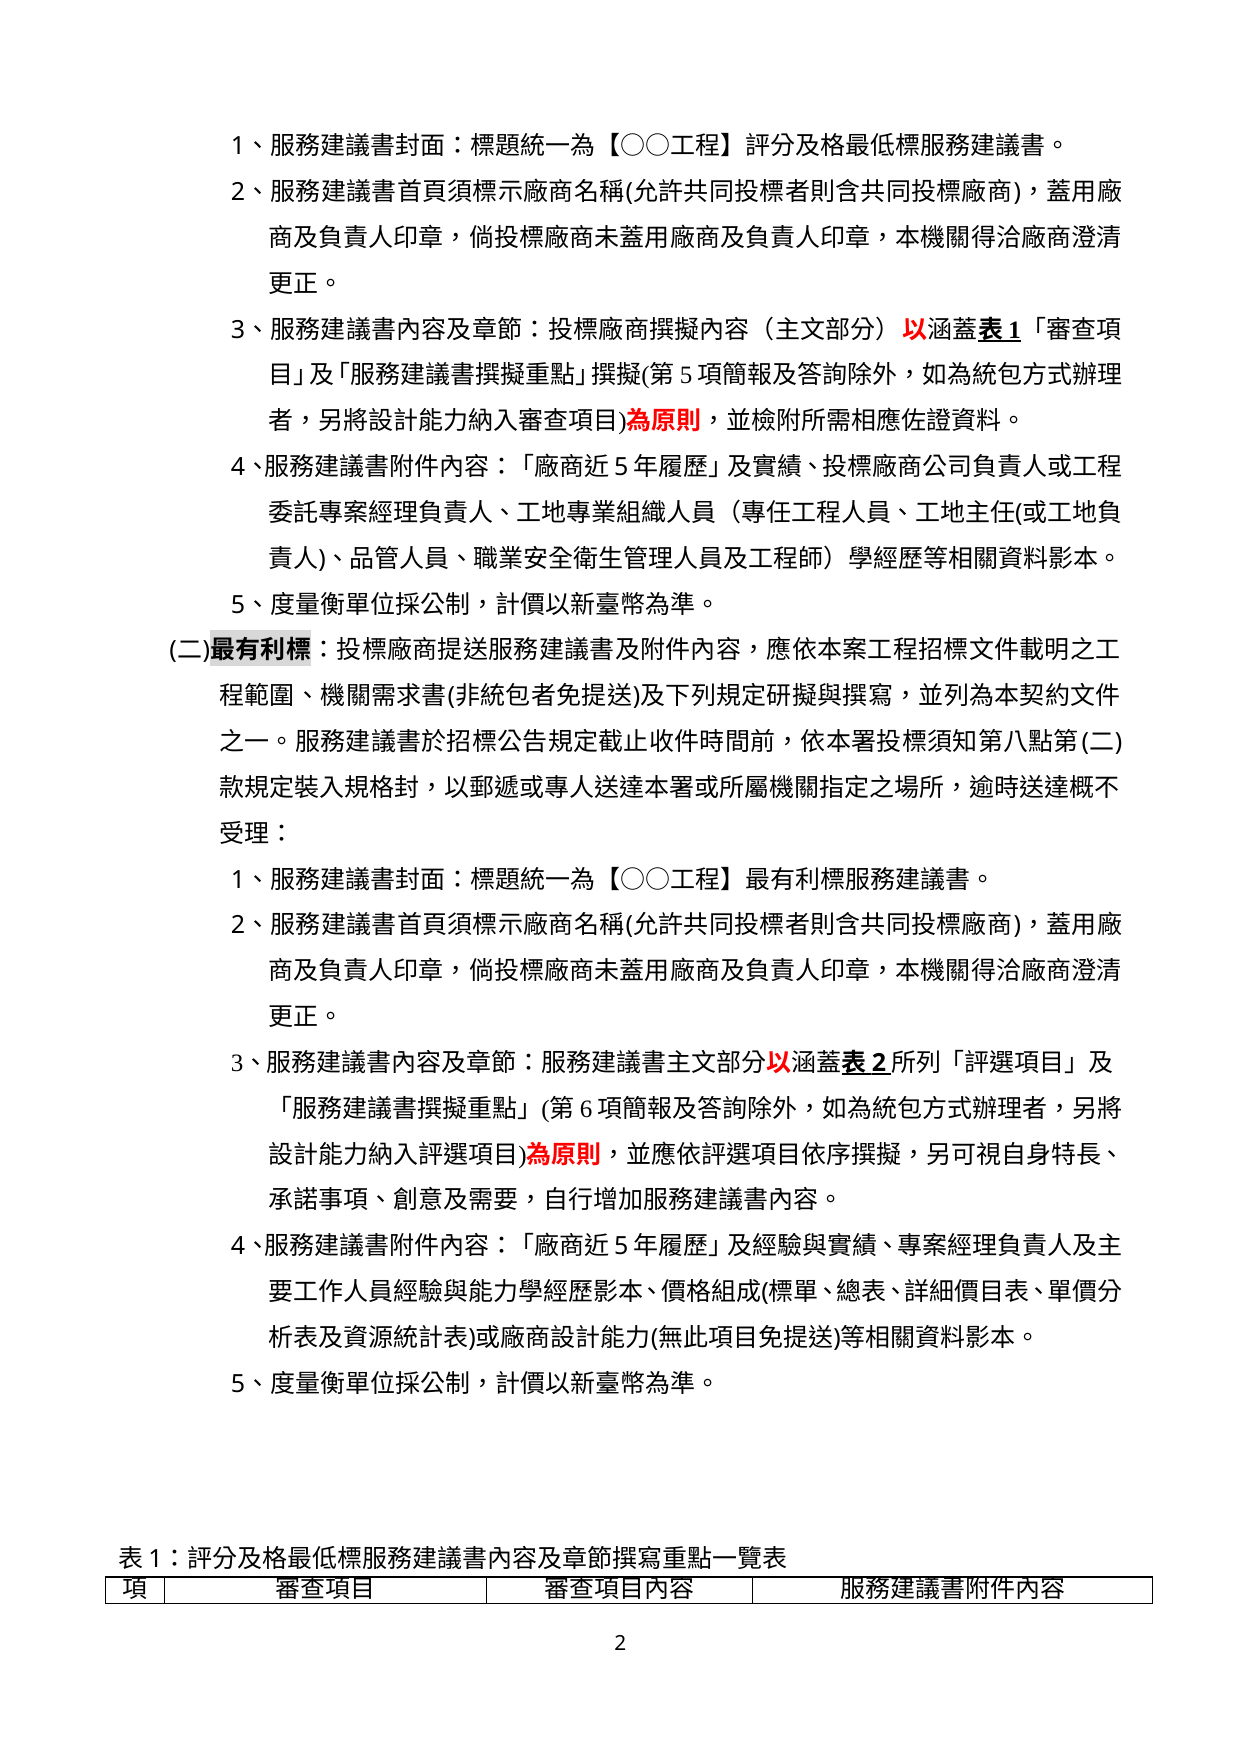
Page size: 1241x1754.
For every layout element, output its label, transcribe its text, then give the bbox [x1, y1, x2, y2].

text 5、度量衡單位採公制，計價以新臺幣為準。 [231, 1356, 1122, 1401]
table_header 服務建議書附件內容 [753, 1578, 1152, 1602]
table_header 項 [106, 1578, 164, 1602]
text 1、服務建議書封面：標題統一為【○○工程】評分及格最低標服務建議書。 [231, 118, 1122, 164]
text 5、度量衡單位採公制，計價以新臺幣為準。 [231, 576, 1122, 622]
table_header 審查項目 [165, 1578, 486, 1602]
table_header 審查項目內容 [487, 1578, 752, 1602]
text 2、服務建議書首頁須標示廠商名稱(允許共同投標者則含共同投標廠商)，蓋用廠商及負責人印章，倘投標廠商未蓋用廠商及負責人印章，本機關得洽廠商澄清更正。 [231, 897, 1122, 1035]
text 3、服務建議書內容及章節：服務建議書主文部分以涵蓋表2所列「評選項目」及「服務建議書撰擬重點」(第6項簡報及答詢除外，如為統包方式辦理者，另將設計能力納入評選項目)為原則，並應依評選項目依序撰擬，另可視自身特長、承諾事項、創意及需要，自行增加服務建議書內容。 [231, 1035, 1122, 1218]
text 2、服務建議書首頁須標示廠商名稱(允許共同投標者則含共同投標廠商)，蓋用廠商及負責人印章，倘投標廠商未蓋用廠商及負責人印章，本機關得洽廠商澄清更正。 [231, 164, 1122, 301]
text (二)最有利標：投標廠商提送服務建議書及附件內容，應依本案工程招標文件載明之工程範圍、機關需求書(非統包者免提送)及下列規定研擬與撰寫，並列為本契約文件之一。服務建議書於招標公告規定截止收件時間前，依本署投標須知第八點第(二)款規定裝入規格封，以郵遞或專人送達本署或所屬機關指定之場所，逾時送達概不受理： [169, 622, 1122, 851]
text 表1：評分及格最低標服務建議書內容及章節撰寫重點一覽表 [118, 1531, 1122, 1576]
text 1、服務建議書封面：標題統一為【○○工程】最有利標服務建議書。 [231, 851, 1122, 897]
text 4、服務建議書附件內容：「廠商近5年履歷」及實績、投標廠商公司負責人或工程委託專案經理負責人、工地專業組織人員（專任工程人員、工地主任(或工地負責人)、品管人員、職業安全衛生管理人員及工程師）學經歷等相關資料影本。 [231, 439, 1122, 576]
text 3、服務建議書內容及章節：投標廠商撰擬內容（主文部分）以涵蓋表1「審查項目」及「服務建議書撰擬重點」撰擬(第5項簡報及答詢除外，如為統包方式辦理者，另將設計能力納入審查項目)為原則，並檢附所需相應佐證資料。 [231, 301, 1122, 439]
text 4、服務建議書附件內容：「廠商近5年履歷」及經驗與實績、專案經理負責人及主要工作人員經驗與能力學經歷影本、價格組成(標單、總表、詳細價目表、單價分析表及資源統計表)或廠商設計能力(無此項目免提送)等相關資料影本。 [231, 1218, 1122, 1356]
